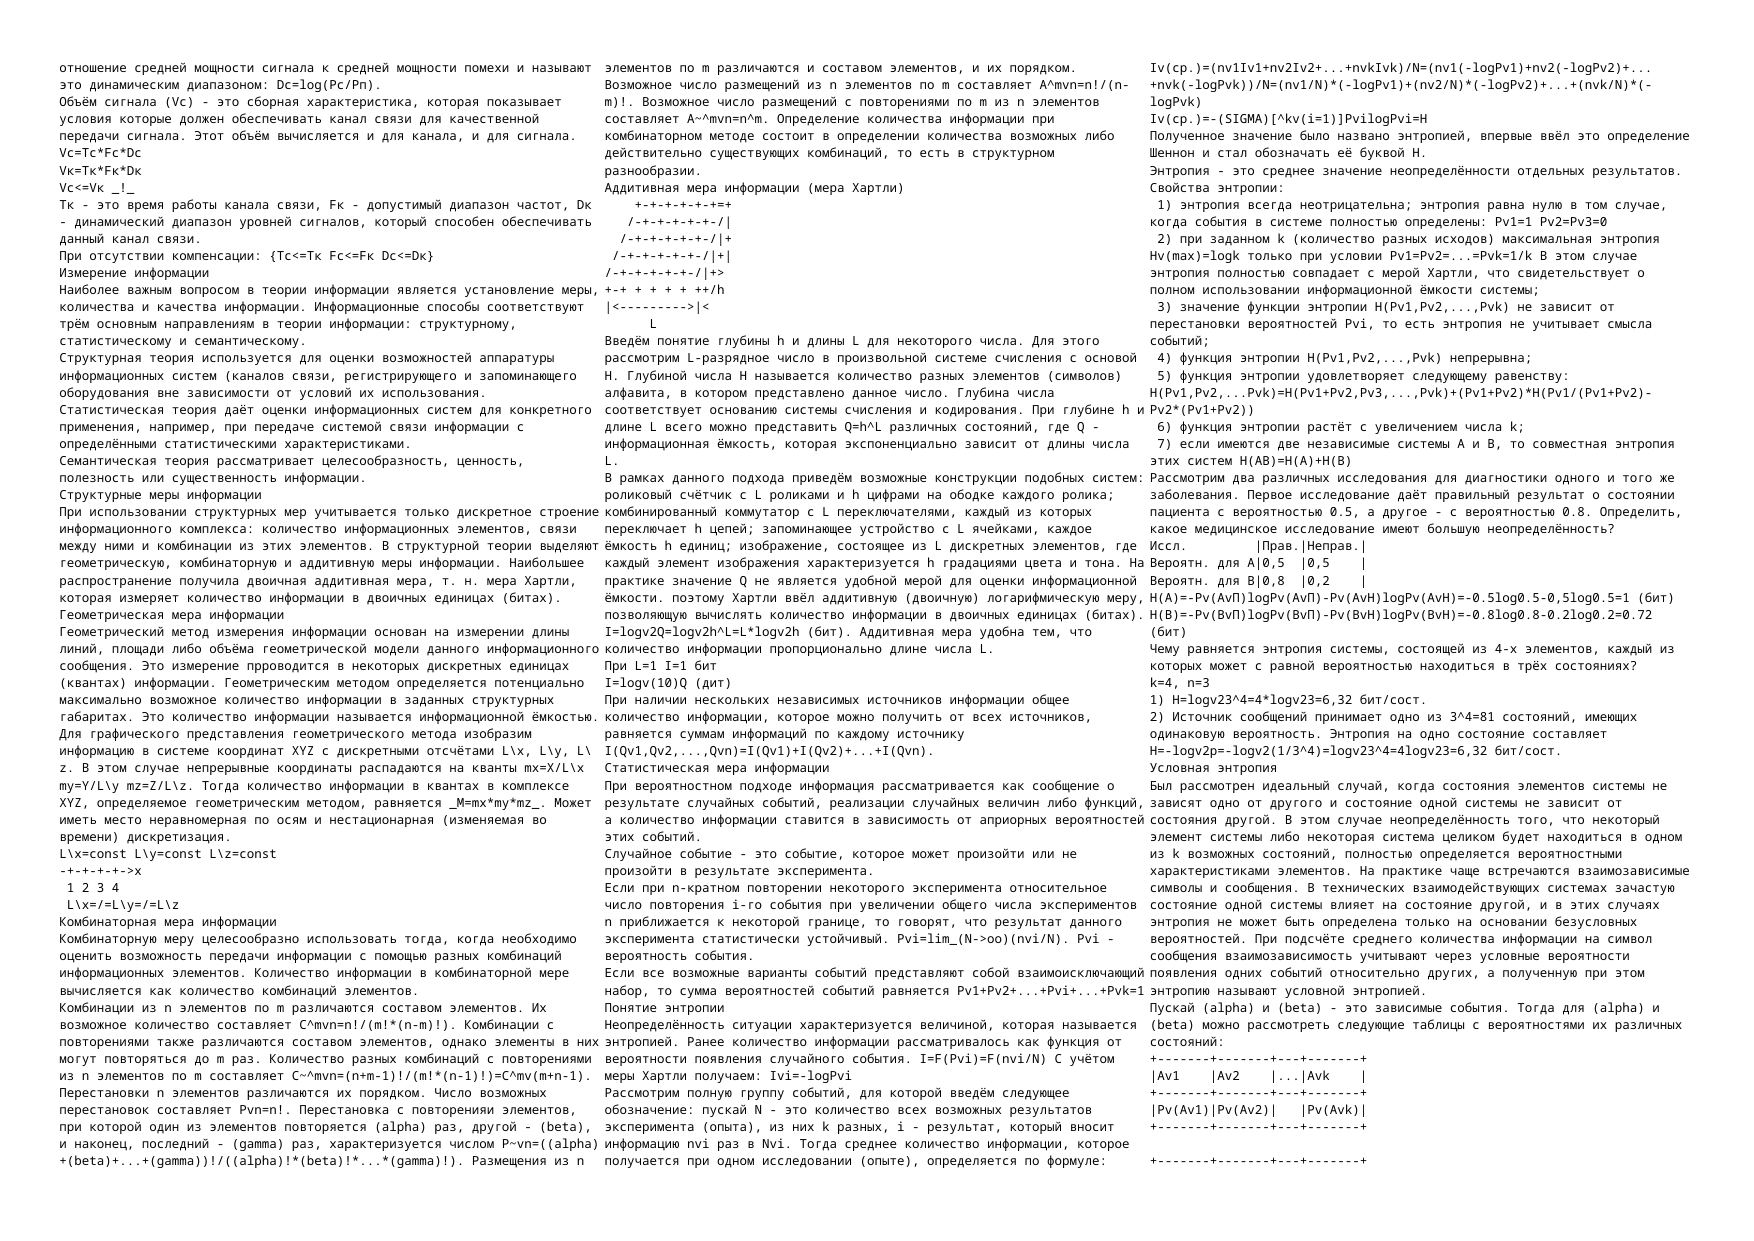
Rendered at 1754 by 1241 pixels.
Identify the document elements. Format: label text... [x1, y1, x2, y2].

text Введём понятие глубины h и длины L для некоторого числа. Для этого рассмотрим L-разрядное число в произвольной системе счисления с основой H. Глубиной числа H называется количество разных элементов (символов) алфавита, в котором представлено данное число. Глубина числа соответствует основанию системы счисления и кодирования. При глубине h и длине L всего можно представить Q=h^L различных состояний, где Q - информационная ёмкость, которая экспоненциально зависит от длины числа L. [604, 332, 1149, 469]
text /-+-+-+-+-+-/| [604, 213, 1149, 230]
text Энтропия - это среднее значение неопределённости отдельных результатов. [1149, 162, 1695, 179]
text Если при n-кратном повторении некоторого эксперимента относительное число повторения i-го события при увеличении общего числа экспериментов n приближается к некоторой границе, то говорят, что результат данного эксперимента статистически устойчивый. Pvi=lim_(N->oo)(nvi/N). Pvi - вероятность события. [604, 879, 1149, 964]
text H(A)=-Pv(AvП)logPv(AvП)-Pv(AvН)logPv(AvН)=-0.5log0.5-0,5log0.5=1 (бит) [1149, 589, 1695, 606]
text 5) функция энтропии удовлетворяет следующему равенству: H(Pv1,Pv2,...Pvk)=H(Pv1+Pv2,Pv3,...,Pvk)+(Pv1+Pv2)*H(Pv1/(Pv1+Pv2)-Pv2*(Pv1+Pv2)) [1149, 367, 1695, 418]
text Иссл. |Прав.|Неправ.| [1149, 537, 1695, 554]
text /-+-+-+-+-+-/|+| [604, 247, 1149, 264]
text Наиболее важным вопросом в теории информации является установление меры, количества и качества информации. Информационные способы соответствуют трём основным направлениям в теории информации: структурному, статистическому и семантическому. [59, 281, 604, 349]
text Для графического представления геометрического метода изобразим информацию в системе координат XYZ с дискретными отсчётами L\x, L\y, L\z. В этом случае непрерывные координаты распадаются на кванты mx=X/L\x my=Y/L\y mz=Z/L\z. Тогда количество информации в квантах в комплексе XYZ, определяемое геометрическим методом, равняется _M=mx*my*mz_. Может иметь место неравномерная по осям и нестационарная (изменяемая во времени) дискретизация. [59, 725, 604, 845]
text Неопределённость ситуации характеризуется величиной, которая называется энтропией. Ранее количество информации рассматривалось как функция от вероятности появления случайного события. I=F(Pvi)=F(nvi/N) С учётом меры Хартли получаем: Ivi=-logPvi [604, 1016, 1149, 1084]
text При наличии нескольких независимых источников информации общее количество информации, которое можно получить от всех источников, равняется суммам информаций по каждому источнику I(Qv1,Qv2,...,Qvn)=I(Qv1)+I(Qv2)+...+I(Qvn). [604, 691, 1149, 759]
text 7) если имеются две независимые системы A и B, то совместная энтропия этих систем H(AB)=H(A)+H(B) [1149, 435, 1695, 469]
text +-+ + + + + ++/h [604, 281, 1149, 298]
text Статистическая мера информации [604, 759, 1149, 777]
text +-------+-------+---+-------+ [1149, 1050, 1695, 1067]
text Комбинаторную меру целесообразно использовать тогда, когда необходимо оценить возможность передачи информации с помощью разных комбинаций информационных элементов. Количество информации в комбинаторной мере вычисляется как количество комбинаций элементов. [59, 930, 604, 999]
text Tк - это время работы канала связи, Fк - допустимый диапазон частот, Dк - динамический диапазон уровней сигналов, который способен обеспечивать данный канал связи. [59, 196, 604, 247]
text |Av1 |Av2 |...|Avk | [1149, 1067, 1695, 1084]
text Свойства энтропии: [1149, 179, 1695, 196]
text При L=1 I=1 бит [604, 657, 1149, 674]
text Если все возможные варианты событий представляют собой взаимоисключающий набор, то сумма вероятностей событий равняется Pv1+Pv2+...+Pvi+...+Pvk=1 [604, 964, 1149, 999]
text Геометрический метод измерения информации основан на измерении длины линий, площади либо объёма геометрической модели данного информационного сообщения. Это измерение прроводится в некоторых дискретных единицах (квантах) информации. Геометрическим методом определяется потенциально максимально возможное количество информации в заданных структурных габаритах. Это количество информации называется информационной ёмкостью. [59, 623, 604, 725]
text отношение средней мощности сигнала к средней мощности помехи и называют это динамическим диапазоном: Dс=log(Pc/Pп). [59, 59, 604, 93]
text k=4, n=3 [1149, 674, 1695, 691]
text I=logv(10)Q (дит) [604, 674, 1149, 691]
text |Pv(Av1)|Pv(Av2)| |Pv(Avk)| [1149, 1101, 1695, 1118]
text В рамках данного подхода приведём возможные конструкции подобных систем: роликовый счётчик с L роликами и h цифрами на ободке каждого ролика; комбинированный коммутатор с L переключателями, каждый из которых переключает h цепей; запоминающее устройство с L ячейками, каждое ёмкость h единиц; изображение, состоящее из L дискретных элементов, где каждый элемент изображения характеризуется h градациями цвета и тона. На практике значение Q не является удобной мерой для оценки информационной ёмкости. поэтому Хартли ввёл аддитивную (двоичную) логарифмическую меру, позволяющую вычислять количество информации в двоичных единицах (битах). I=logv2Q=logv2h^L=L*logv2h (бит). Аддитивная мера удобна тем, что количество информации пропорционально длине числа L. [604, 469, 1149, 657]
text Вероятн. для A|0,5 |0,5 | [1149, 554, 1695, 572]
text 2) при заданном k (количество разных исходов) максимальная энтропия Hv(max)=logk только при условии Pv1=Pv2=...=Pvk=1/k В этом случае энтропия полностью совпадает с мерой Хартли, что свидетельствует о полном использовании информационной ёмкости системы; [1149, 230, 1695, 298]
text Комбинаторная мера информации [59, 913, 604, 930]
text L\x=const L\y=const L\z=const [59, 845, 604, 862]
text 1 2 3 4 [59, 879, 604, 896]
text |<--------->|< [604, 298, 1149, 315]
text Случайное событие - это событие, которое может произойти или не произойти в результате эксперимента. [604, 845, 1149, 879]
text Iv(ср.)=-(SIGMA)[^kv(i=1)]PvilogPvi=H [1149, 110, 1695, 127]
text Вероятн. для B|0,8 |0,2 | [1149, 572, 1695, 589]
text 1) энтропия всегда неотрицательна; энтропия равна нулю в том случае, когда события в системе полностью определены: Pv1=1 Pv2=Pv3=0 [1149, 196, 1695, 230]
text Vс=Tс*Fс*Dс [59, 144, 604, 162]
text +-------+-------+---+-------+ [1149, 1118, 1695, 1135]
text При отсутствии компенсации: {Tс<=Tк Fс<=Fк Dс<=Dк} [59, 247, 604, 264]
text -+-+-+-+->x [59, 862, 604, 879]
text При вероятностном подходе информация рассматривается как сообщение о результате случайных событий, реализации случайных величин либо функций, а количество информации ставится в зависимость от априорных вероятностей этих событий. [604, 777, 1149, 845]
text Пускай (alpha) и (beta) - это зависимые события. Тогда для (alpha) и (beta) можно рассмотреть следующие таблицы с вероятностями их различных состояний: [1149, 999, 1695, 1050]
text Аддитивная мера информации (мера Хартли) [604, 179, 1149, 196]
text Рассмотрим два различных исследования для диагностики одного и того же заболевания. Первое исследование даёт правильный результат о состоянии пациента с вероятностью 0.5, а другое - с вероятностью 0.8. Определить, какое медицинское исследование имеют большую неопределённость? [1149, 469, 1695, 537]
text 4) функция энтропии H(Pv1,Pv2,...,Pvk) непрерывна; [1149, 349, 1695, 367]
text Чему равняется энтропия системы, состоящей из 4-х элементов, каждый из которых может с равной вероятностью находиться в трёх состояниях? [1149, 640, 1695, 674]
text L [604, 315, 1149, 332]
text Был рассмотрен идеальный случай, когда состояния элементов системы не зависят одно от другого и состояние одной системы не зависит от состояния другой. В этом случае неопределённость того, что некоторый элемент системы либо некоторая система целиком будет находиться в одном из k возможных состояний, полностью определяется вероятностными характеристиками элементов. На практике чаще встречаются взаимозависимые символы и сообщения. В технических взаимодействующих системах зачастую состояние одной системы влияет на состояние другой, и в этих случаях энтропия не может быть определена только на основании безусловных вероятностей. При подсчёте среднего количества информации на символ сообщения взаимозависимость учитывают через условные вероятности появления одних событий относительно других, а полученную при этом энтропию называют условной энтропией. [1149, 777, 1695, 999]
text Геометрическая мера информации [59, 606, 604, 623]
text 6) функция энтропии растёт с увеличением числа k; [1149, 418, 1695, 435]
text 2) Источник сообщений принимает одно из 3^4=81 состояний, имеющих одинаковую вероятность. Энтропия на одно состояние составляет [1149, 708, 1695, 742]
text элементов по m различаются и составом элементов, и их порядком. Возможное число размещений из n элементов по m составляет A^mvn=n!/(n-m)!. Возможное число размещений с повторениями по m из n элементов составляет A~^mvn=n^m. Определение количества информации при комбинаторном методе состоит в определении количества возможных либо действительно существующих комбинаций, то есть в структурном разнообразии. [604, 59, 1149, 179]
text +-------+-------+---+-------+ [1149, 1084, 1695, 1101]
text 3) значение функции энтропии H(Pv1,Pv2,...,Pvk) не зависит от перестановки вероятностей Pvi, то есть энтропия не учитывает смысла событий; [1149, 298, 1695, 349]
text Условная энтропия [1149, 759, 1695, 777]
text Рассмотрим полную группу событий, для которой введём следующее обозначение: пускай N - это количество всех возможных результатов эксперимента (опыта), из них k разных, i - результат, который вносит информацию nvi раз в Nvi. Тогда среднее количество информации, которое получается при одном исследовании (опыте), определяется по формуле: [604, 1084, 1149, 1169]
text L\x=/=L\y=/=L\z [59, 896, 604, 913]
text Полученное значение было названо энтропией, впервые ввёл это определение Шеннон и стал обозначать её буквой H. [1149, 127, 1695, 162]
text Объём сигнала (Vс) - это сборная характеристика, которая показывает условия которые должен обеспечивать канал связи для качественной передачи сигнала. Этот объём вычисляется и для канала, и для сигнала. [59, 93, 604, 144]
text 1) H=logv23^4=4*logv23=6,32 бит/сост. [1149, 691, 1695, 708]
text /-+-+-+-+-+-/|+ [604, 230, 1149, 247]
text При использовании структурных мер учитывается только дискретное строение информационного комплекса: количество информационных элементов, связи между ними и комбинации из этих элементов. В структурной теории выделяют геометрическую, комбинаторную и аддитивную меры информации. Наибольшее распространение получила двоичная аддитивная мера, т. н. мера Хартли, которая измеряет количество информации в двоичных единицах (битах). [59, 503, 604, 606]
text Понятие энтропии [604, 999, 1149, 1016]
text +-------+-------+---+-------+ [1149, 1152, 1695, 1169]
text Vс<=Vк _!_ [59, 179, 604, 196]
text Комбинации из n элементов по m различаются составом элементов. Их возможное количество составляет C^mvn=n!/(m!*(n-m)!). Комбинации с повторениями также различаются составом элементов, однако элементы в них могут повторяться до m раз. Количество разных комбинаций с повторениями из n элементов по m составляет C~^mvn=(n+m-1)!/(m!*(n-1)!)=C^mv(m+n-1). Перестановки n элементов различаются их порядком. Число возможных перестановок составляет Pvn=n!. Перестановка с повторенияи элементов, при которой один из элементов повторяется (alpha) раз, другой - (beta), и наконец, последний - (gamma) раз, характеризуется числом P~vn=((alpha)+(beta)+...+(gamma))!/((alpha)!*(beta)!*...*(gamma)!). Размещения из n [59, 999, 604, 1169]
text /-+-+-+-+-+-/|+> [604, 264, 1149, 281]
text H(B)=-Pv(BvП)logPv(BvП)-Pv(BvН)logPv(BvН)=-0.8log0.8-0.2log0.2=0.72 (бит) [1149, 606, 1695, 640]
text Статистическая теория даёт оценки информационных систем для конкретного применения, например, при передаче системой связи информации с определёнными статистическими характеристиками. [59, 401, 604, 452]
text Структурные меры информации [59, 486, 604, 503]
text Измерение информации [59, 264, 604, 281]
text Vк=Tк*Fк*Dк [59, 162, 604, 179]
text +-+-+-+-+-+=+ [604, 196, 1149, 213]
text H=-logv2p=-logv2(1/3^4)=logv23^4=4logv23=6,32 бит/сост. [1149, 742, 1695, 759]
text Структурная теория используется для оценки возможностей аппаратуры информационных систем (каналов связи, регистрирующего и запоминающего оборудования вне зависимости от условий их использования. [59, 349, 604, 401]
text Iv(ср.)=(nv1Iv1+nv2Iv2+...+nvkIvk)/N=(nv1(-logPv1)+nv2(-logPv2)+...+nvk(-logPvk))/N=(nv1/N)*(-logPv1)+(nv2/N)*(-logPv2)+...+(nvk/N)*(-logPvk) [1149, 59, 1695, 110]
text Семантическая теория рассматривает целесообразность, ценность, полезность или существенность информации. [59, 452, 604, 486]
